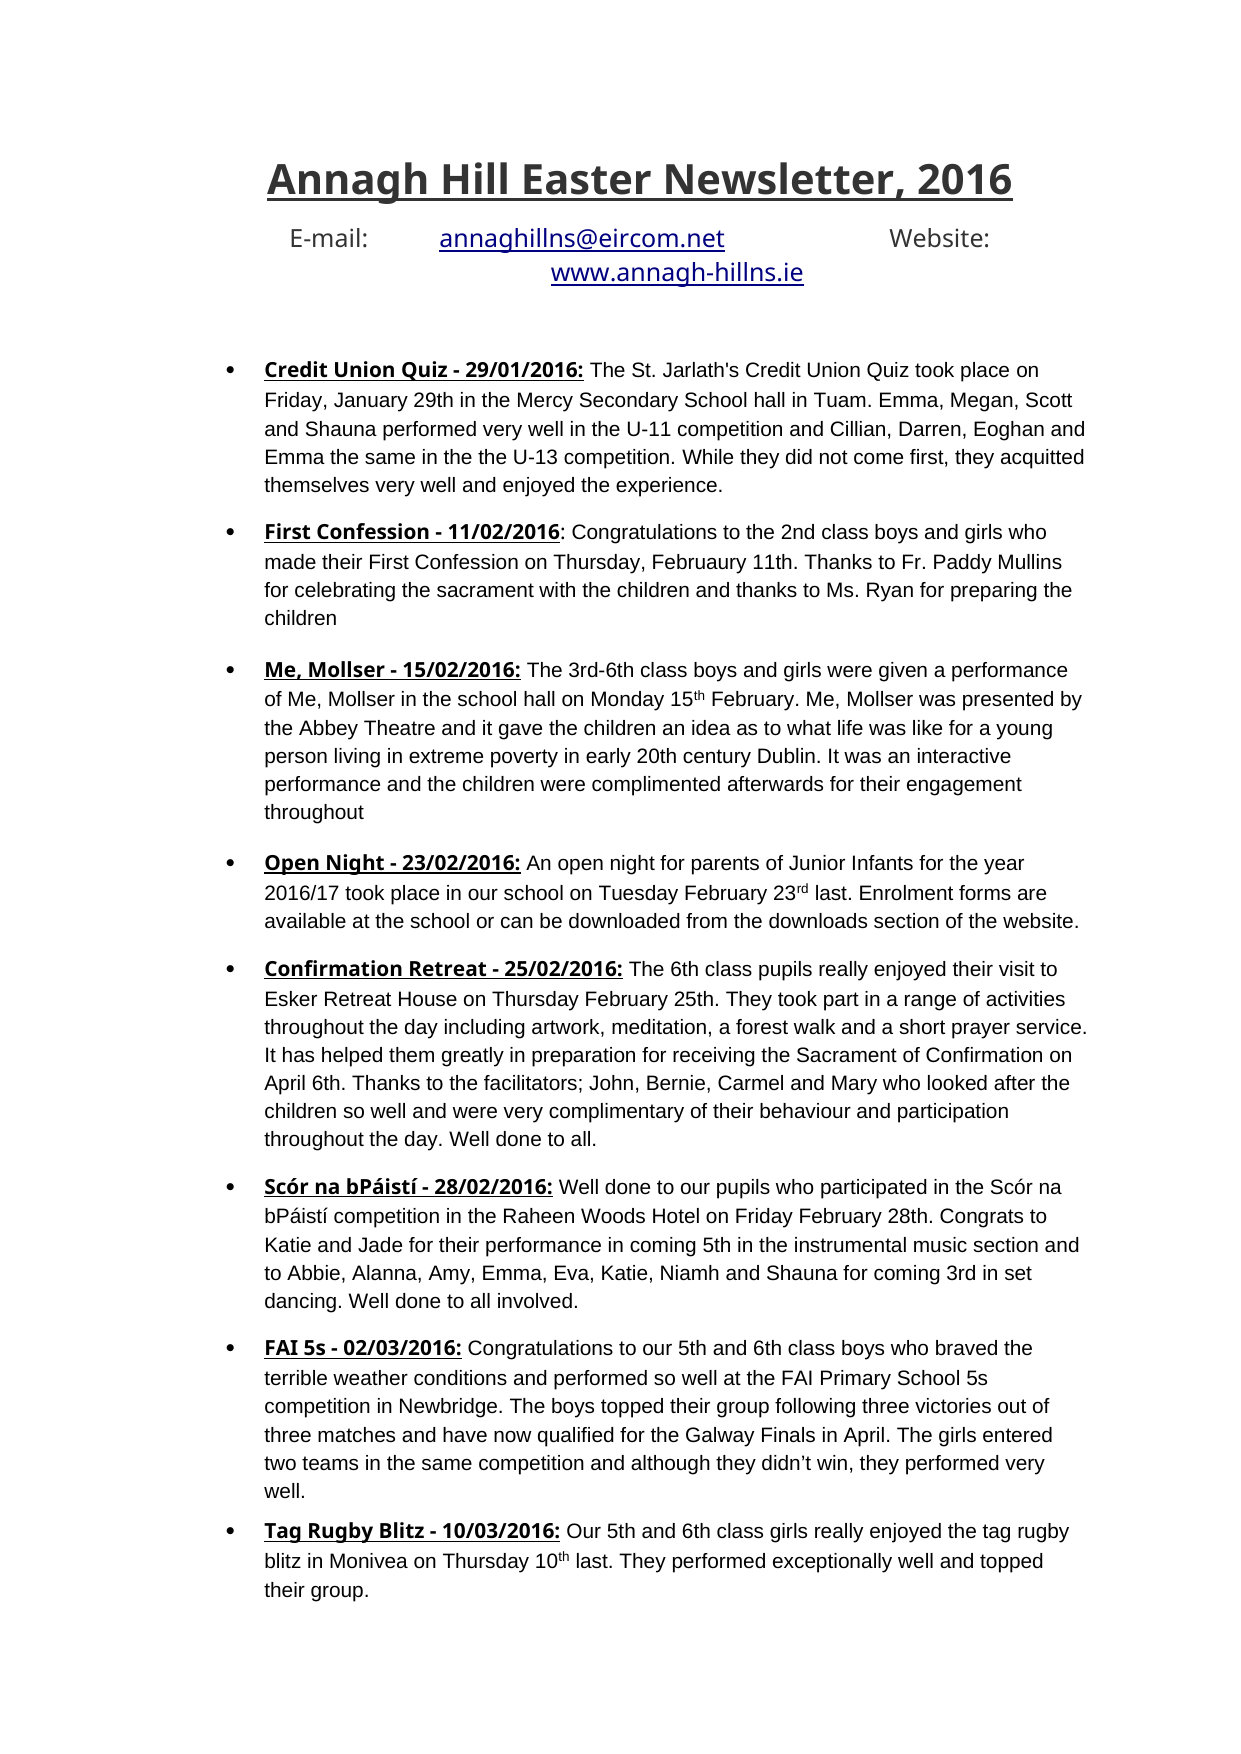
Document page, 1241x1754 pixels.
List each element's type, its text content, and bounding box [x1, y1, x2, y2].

list FAI 5s - 02/03/2016: Congratulations to our 5th and 6th class boys who braved the terrible weather conditions and performed so well at the FAI Primary School 5s competition in Newbridge. The boys topped their group following three victories out of three matches and have now qualified for the Galway Finals in April. The girls entered two teams in the same competition and although they didn’t win, they performed very well. [227, 1333, 1090, 1503]
text Annagh Hill Easter Newsletter, 2016 [189, 150, 1090, 207]
list Open Night - 23/02/2016: An open night for parents of Junior Infants for the year 2016/17 took place in our school on Tuesday February 23rd last. Enrolment forms are available at the school or can be downloaded from the downloads section of the website. [227, 848, 1090, 933]
list Scór na bPáistí - 28/02/2016: Well done to our pupils who participated in the Scór na bPáistí competition in the Raheen Woods Hotel on Friday February 28th. Congrats to Katie and Jade for their performance in coming 5th in the instrumental music section and to Abbie, Alanna, Amy, Emma, Eva, Katie, Niamh and Shauna for coming 3rd in set dancing. Well done to all involved. [227, 1172, 1090, 1313]
text E-mail: annaghillns@eircom.net Website: www.annagh-hillns.ie [189, 221, 1090, 289]
list Confirmation Retreat - 25/02/2016: The 6th class pupils really enjoyed their visit to Esker Retreat House on Thursday February 25th. They took part in a range of activities throughout the day including artwork, meditation, a forest walk and a short prayer service. It has helped them greatly in preparation for receiving the Sacrament of Confirmation on April 6th. Thanks to the facilitators; John, Bernie, Carmel and Mary who looked after the children so well and were very complimentary of their behaviour and participation throughout the day. Well done to all. [227, 954, 1090, 1151]
list Me, Mollser - 15/02/2016: The 3rd-6th class boys and girls were given a performance of Me, Mollser in the school hall on Monday 15th February. Me, Mollser was presented by the Abbey Theatre and it gave the children an idea as to what life was like for a young person living in extreme poverty in early 20th century Dublin. It was an interactive performance and the children were complimented afterwards for their engagement throughout [227, 655, 1090, 824]
list First Confession - 11/02/2016: Congratulations to the 2nd class boys and girls who made their First Confession on Thursday, Februaury 11th. Thanks to Fr. Paddy Mullins for celebrating the sacrament with the children and thanks to Ms. Ryan for preparing the children [227, 517, 1090, 630]
list Credit Union Quiz - 29/01/2016: The St. Jarlath's Credit Union Quiz took place on Friday, January 29th in the Mercy Secondary School hall in Tuam. Emma, Megan, Scott and Shauna performed very well in the U-11 competition and Cillian, Darren, Eoghan and Emma the same in the the U-13 competition. While they did not come first, they acquitted themselves very well and enjoyed the experience. [227, 356, 1090, 497]
list Tag Rugby Blitz - 10/03/2016: Our 5th and 6th class girls really enjoyed the tag rugby blitz in Monivea on Thursday 10th last. They performed exceptionally well and topped their group. [227, 1517, 1090, 1601]
